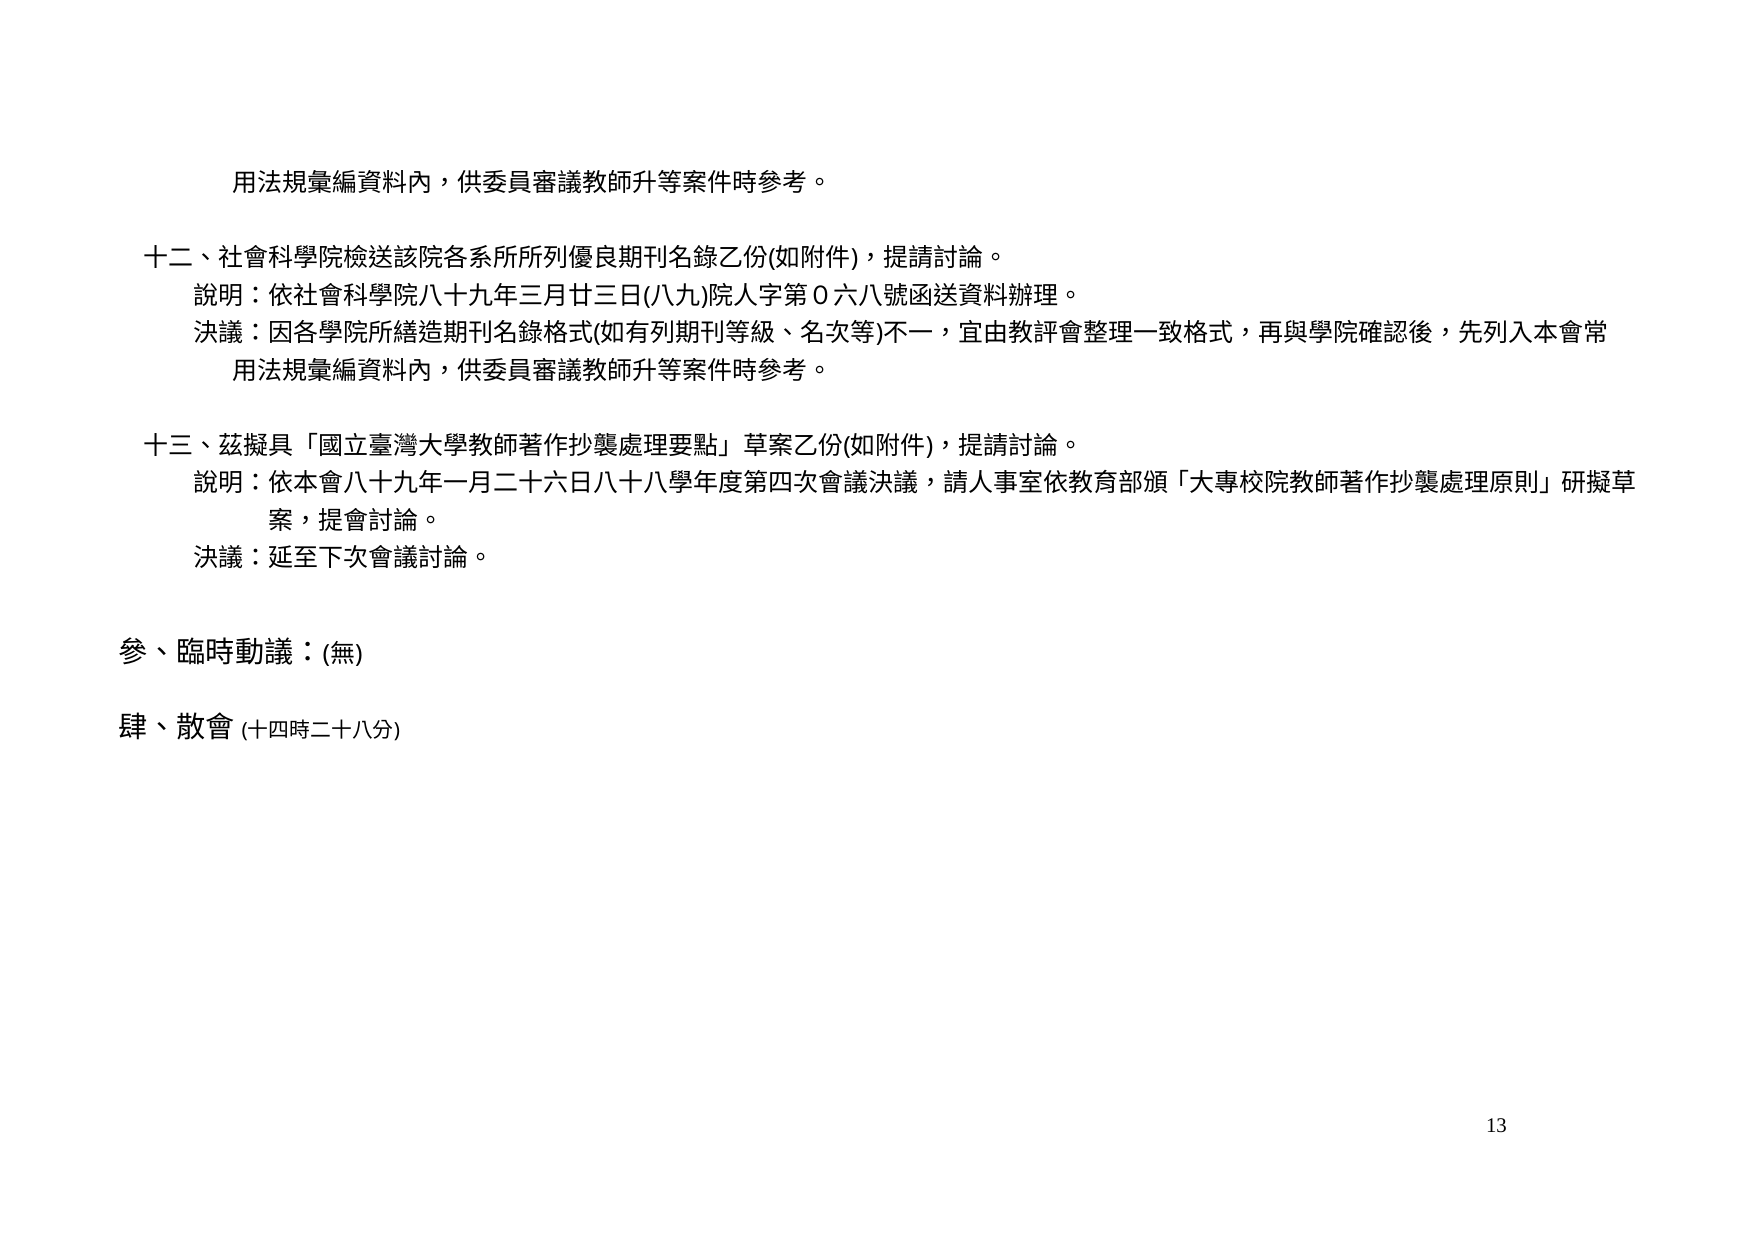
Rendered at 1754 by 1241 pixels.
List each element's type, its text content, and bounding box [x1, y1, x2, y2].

text 十三、茲擬具「國立臺灣大學教師著作抄襲處理要點」草案乙份(如附件)，提請討論。 [143, 424, 1636, 462]
text 肆、散會 (十四時二十八分) [118, 687, 1636, 762]
text 決議：延至下次會議討論。 [193, 537, 1636, 574]
text 用法規彙編資料內，供委員審議教師升等案件時參考。 [193, 162, 1636, 199]
text 決議：因各學院所繕造期刊名錄格式(如有列期刊等級、名次等)不一，宜由教評會整理一致格式，再與學院確認後，先列入本會常 [193, 312, 1636, 349]
text 說明：依社會科學院八十九年三月廿三日(八九)院人字第０六八號函送資料辦理。 [193, 274, 1636, 312]
text 參、臨時動議：(無) [118, 612, 1636, 687]
text 說明：依本會八十九年一月二十六日八十八學年度第四次會議決議，請人事室依教育部頒「大專校院教師著作抄襲處理原則」研擬草案，提會討論。 [193, 462, 1636, 537]
text 十二、社會科學院檢送該院各系所所列優良期刊名錄乙份(如附件)，提請討論。 [143, 237, 1636, 274]
text 用法規彙編資料內，供委員審議教師升等案件時參考。 [193, 349, 1636, 387]
